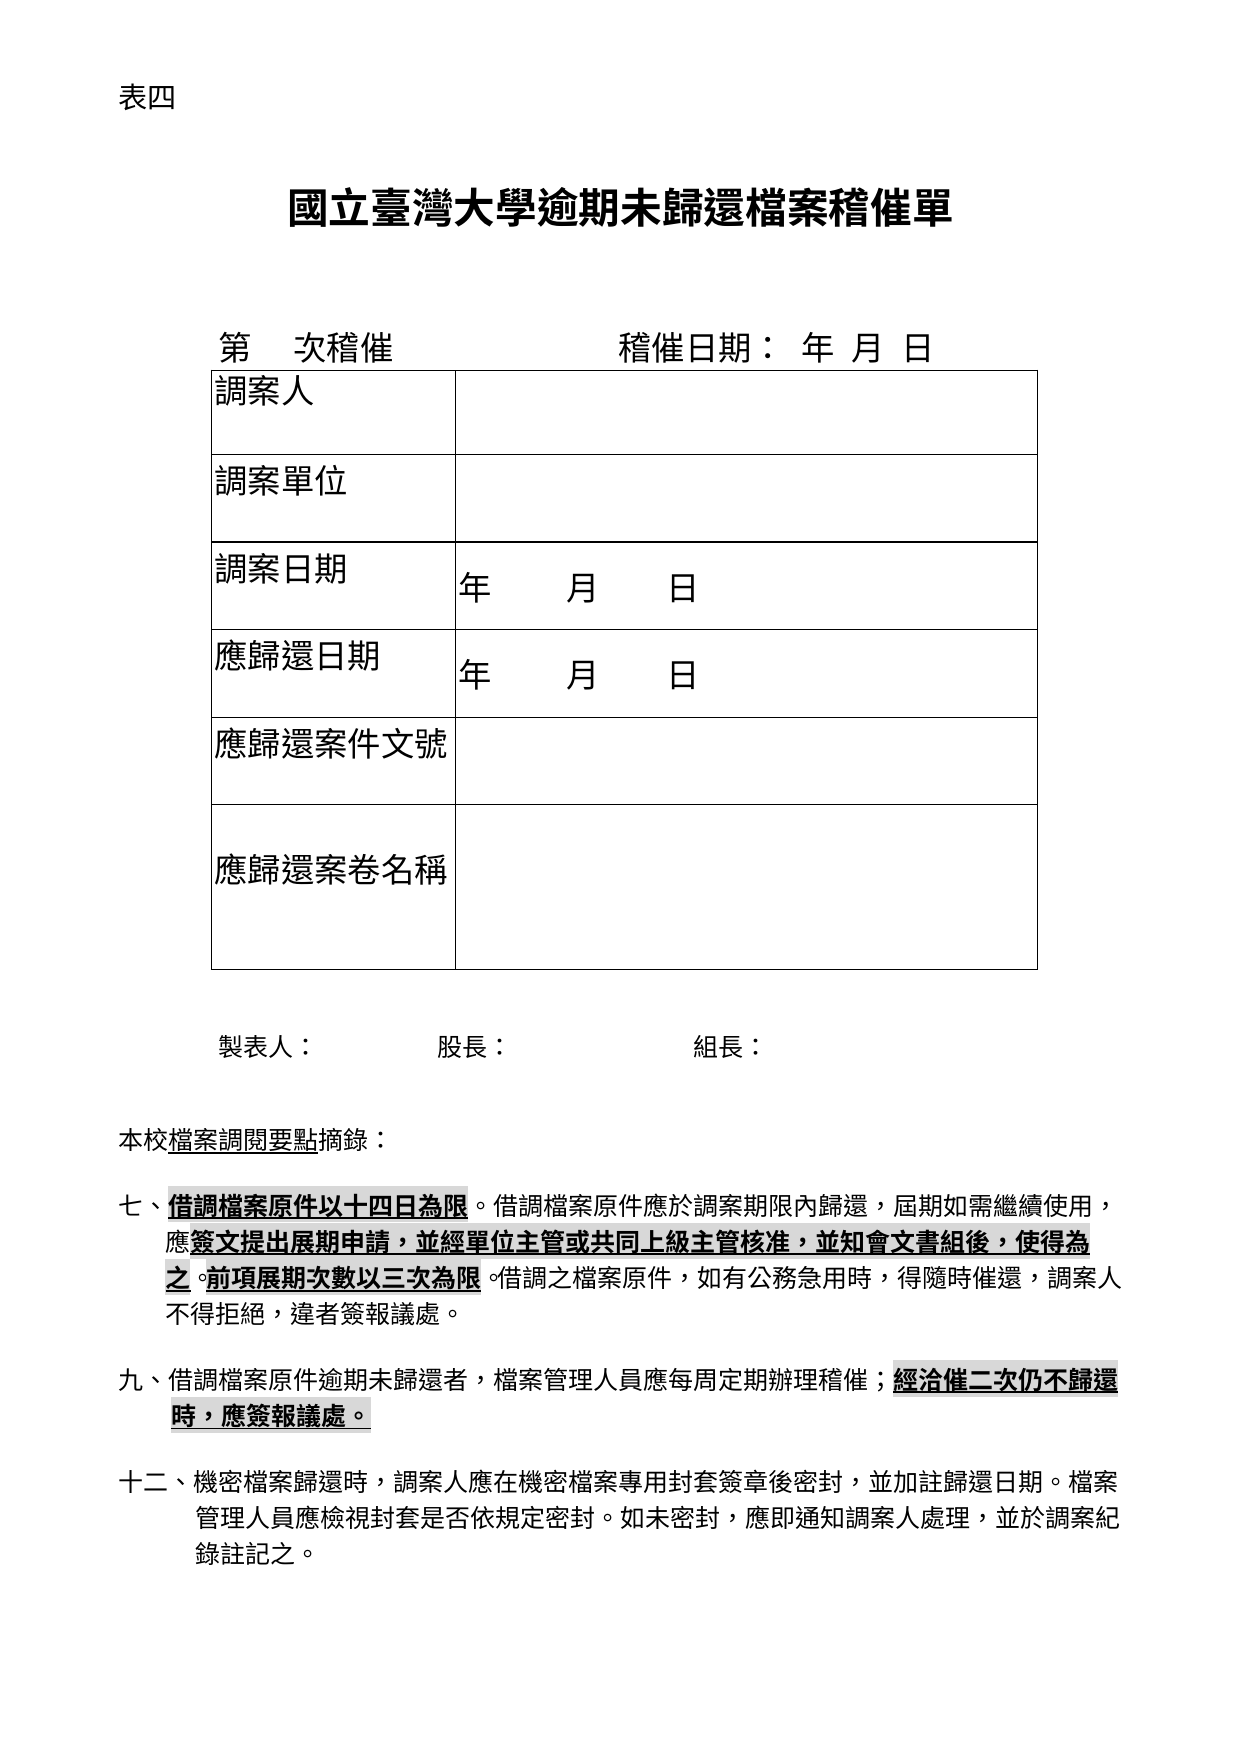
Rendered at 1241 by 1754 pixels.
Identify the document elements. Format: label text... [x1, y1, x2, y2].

table_cell [456, 805, 1037, 968]
table_header 調案人 [212, 371, 455, 454]
text 表四 [118, 75, 1122, 117]
table_cell [456, 455, 1037, 541]
table_cell 年 月 日 [456, 543, 1037, 629]
table_cell 調案單位 [212, 455, 455, 541]
text 第 次稽催 稽催日期： 年 月 日 [118, 321, 1122, 369]
table_cell 應歸還日期 [212, 630, 455, 717]
text 九、借調檔案原件逾期未歸還者，檔案管理人員應每周定期辦理稽催；經洽催二次仍不歸還時，應簽報議處。 [118, 1360, 1122, 1433]
text 十二、機密檔案歸還時，調案人應在機密檔案專用封套簽章後密封，並加註歸還日期。檔案管理人員應檢視封套是否依規定密封。如未密封，應即通知調案人處理，並於調案紀錄註記之。 [118, 1462, 1122, 1571]
text 國立臺灣大學逾期未歸還檔案稽催單 [118, 175, 1122, 235]
text 本校檔案調閱要點摘錄： [118, 1121, 1122, 1157]
table_cell 調案日期 [212, 543, 455, 629]
table_header [456, 371, 1037, 454]
text 七、借調檔案原件以十四日為限。借調檔案原件應於調案期限內歸還，屆期如需繼續使用，應簽文提出展期申請，並經單位主管或共同上級主管核准，並知會文書組後，使得為之。前項展期次數以三次為限。借調之檔案原件，如有公務急用時，得隨時催還，調案人不得拒絕，違者簽報議處。 [118, 1186, 1122, 1331]
text 製表人： 股長： 組長： [118, 1027, 1122, 1063]
table_cell [456, 718, 1037, 804]
table_cell 應歸還案卷名稱 [212, 805, 455, 968]
table_cell 年 月 日 [456, 630, 1037, 717]
table_cell 應歸還案件文號 [212, 718, 455, 804]
